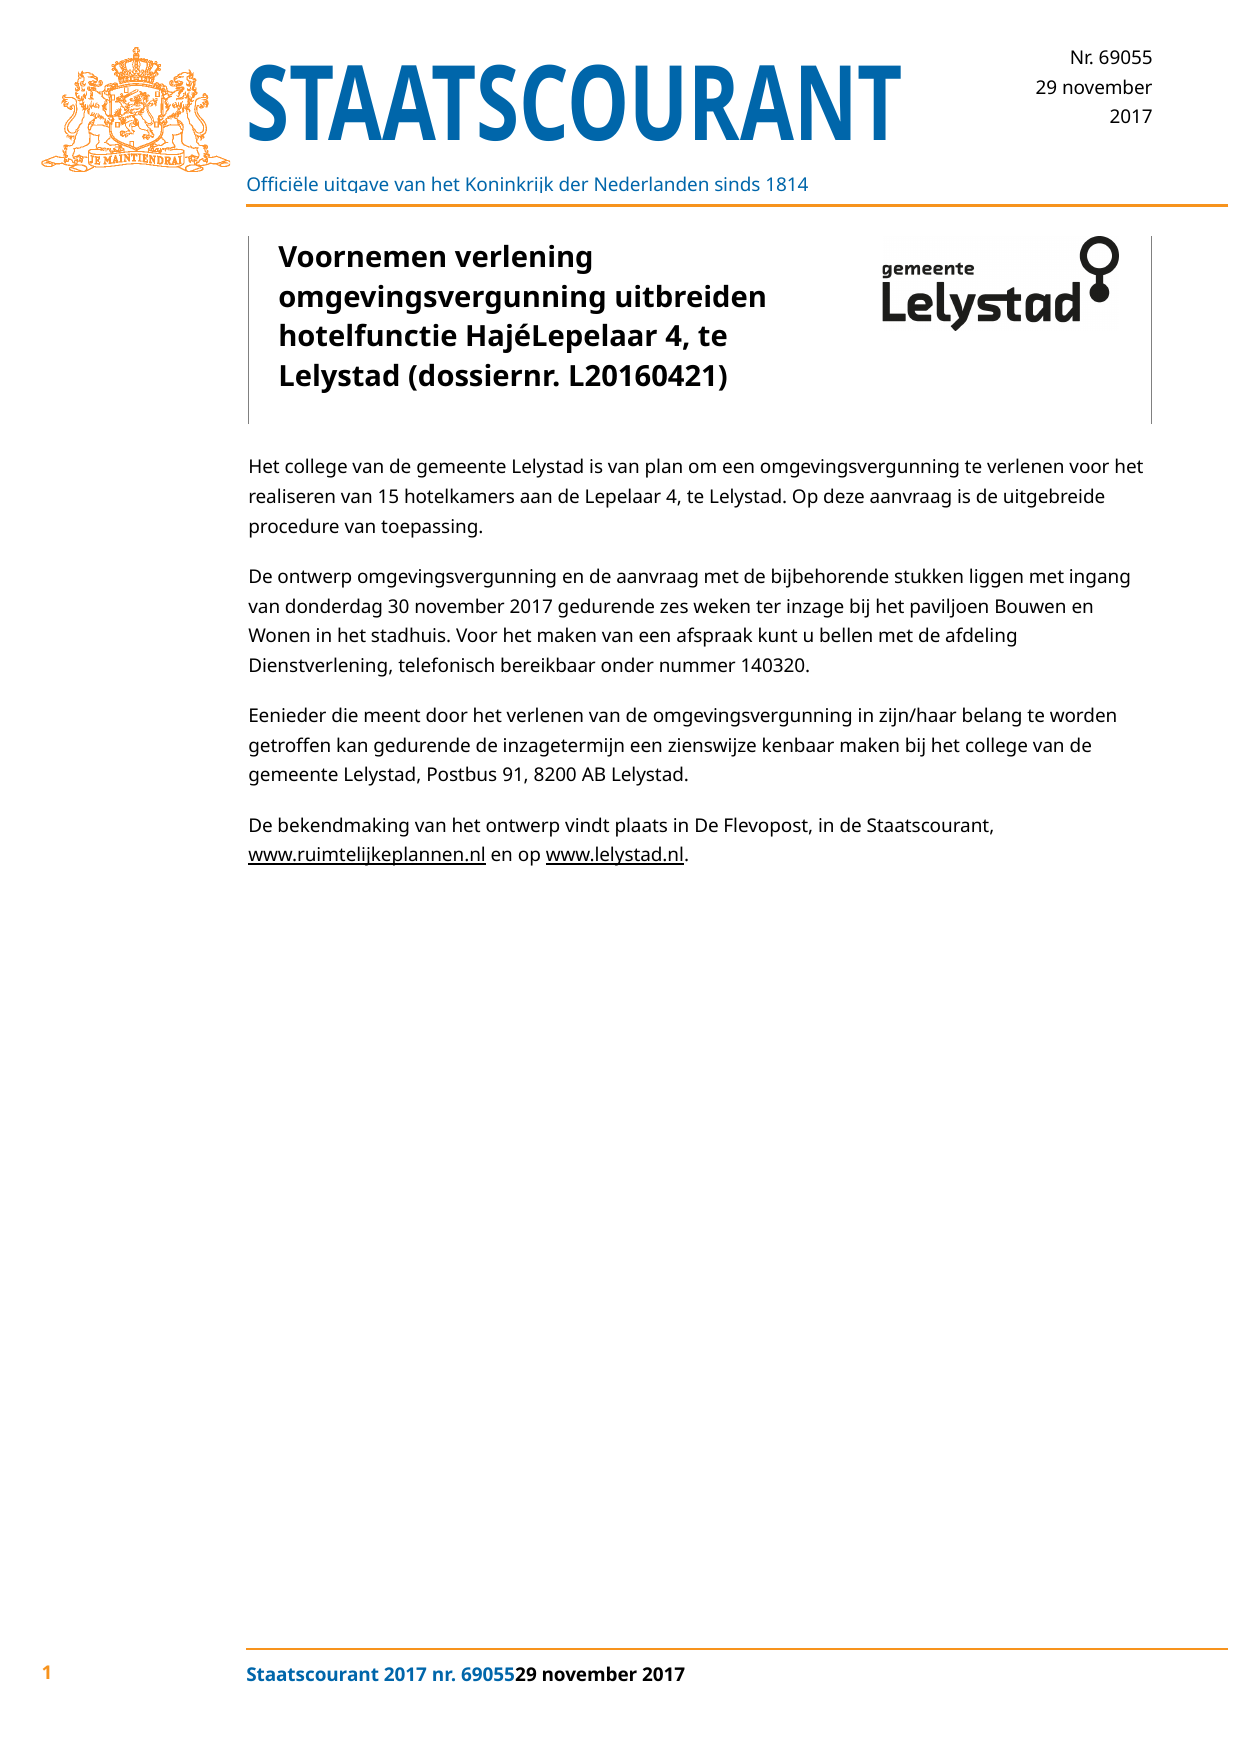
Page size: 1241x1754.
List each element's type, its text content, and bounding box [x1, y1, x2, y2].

table_header [850, 236, 1151, 424]
picture [882, 236, 1119, 331]
text Eenieder die meent door het verlenen van de omgevingsvergunning in zijn/haar belang te worden getroffen kan gedurende de inzagetermijn een zienswijze kenbaar maken bij het college van de gemeente Lelystad, Postbus 91, 8200 AB Lelystad. [248, 702, 1152, 787]
text Het college van de gemeente Lelystad is van plan om een omgevingsvergunning te verlenen voor het realiseren van 15 hotelkamers aan de Lepelaar 4, te Lelystad. Op deze aanvraag is de uitgebreide procedure van toepassing. [248, 454, 1152, 538]
table_header Voornemen verlening omgevingsvergunning uitbreiden hotelfunctie HajéLepelaar 4, te Lelystad (dossiernr. L20160421) [249, 236, 850, 424]
text De bekendmaking van het ontwerp vindt plaats in De Flevopost, in de Staatscourant, www.ruimtelijkeplannen.nl en op www.lelystad.nl. [248, 812, 1152, 867]
text De ontwerp omgevingsvergunning en de aanvraag met de bijbehorende stukken liggen met ingang van donderdag 30 november 2017 gedurende zes weken ter inzage bij het paviljoen Bouwen en Wonen in het stadhuis. Voor het maken van een afspraak kunt u bellen met de afdeling Dienstverlening, telefonisch bereikbaar onder nummer 140320. [248, 563, 1152, 678]
picture [41, 47, 231, 172]
